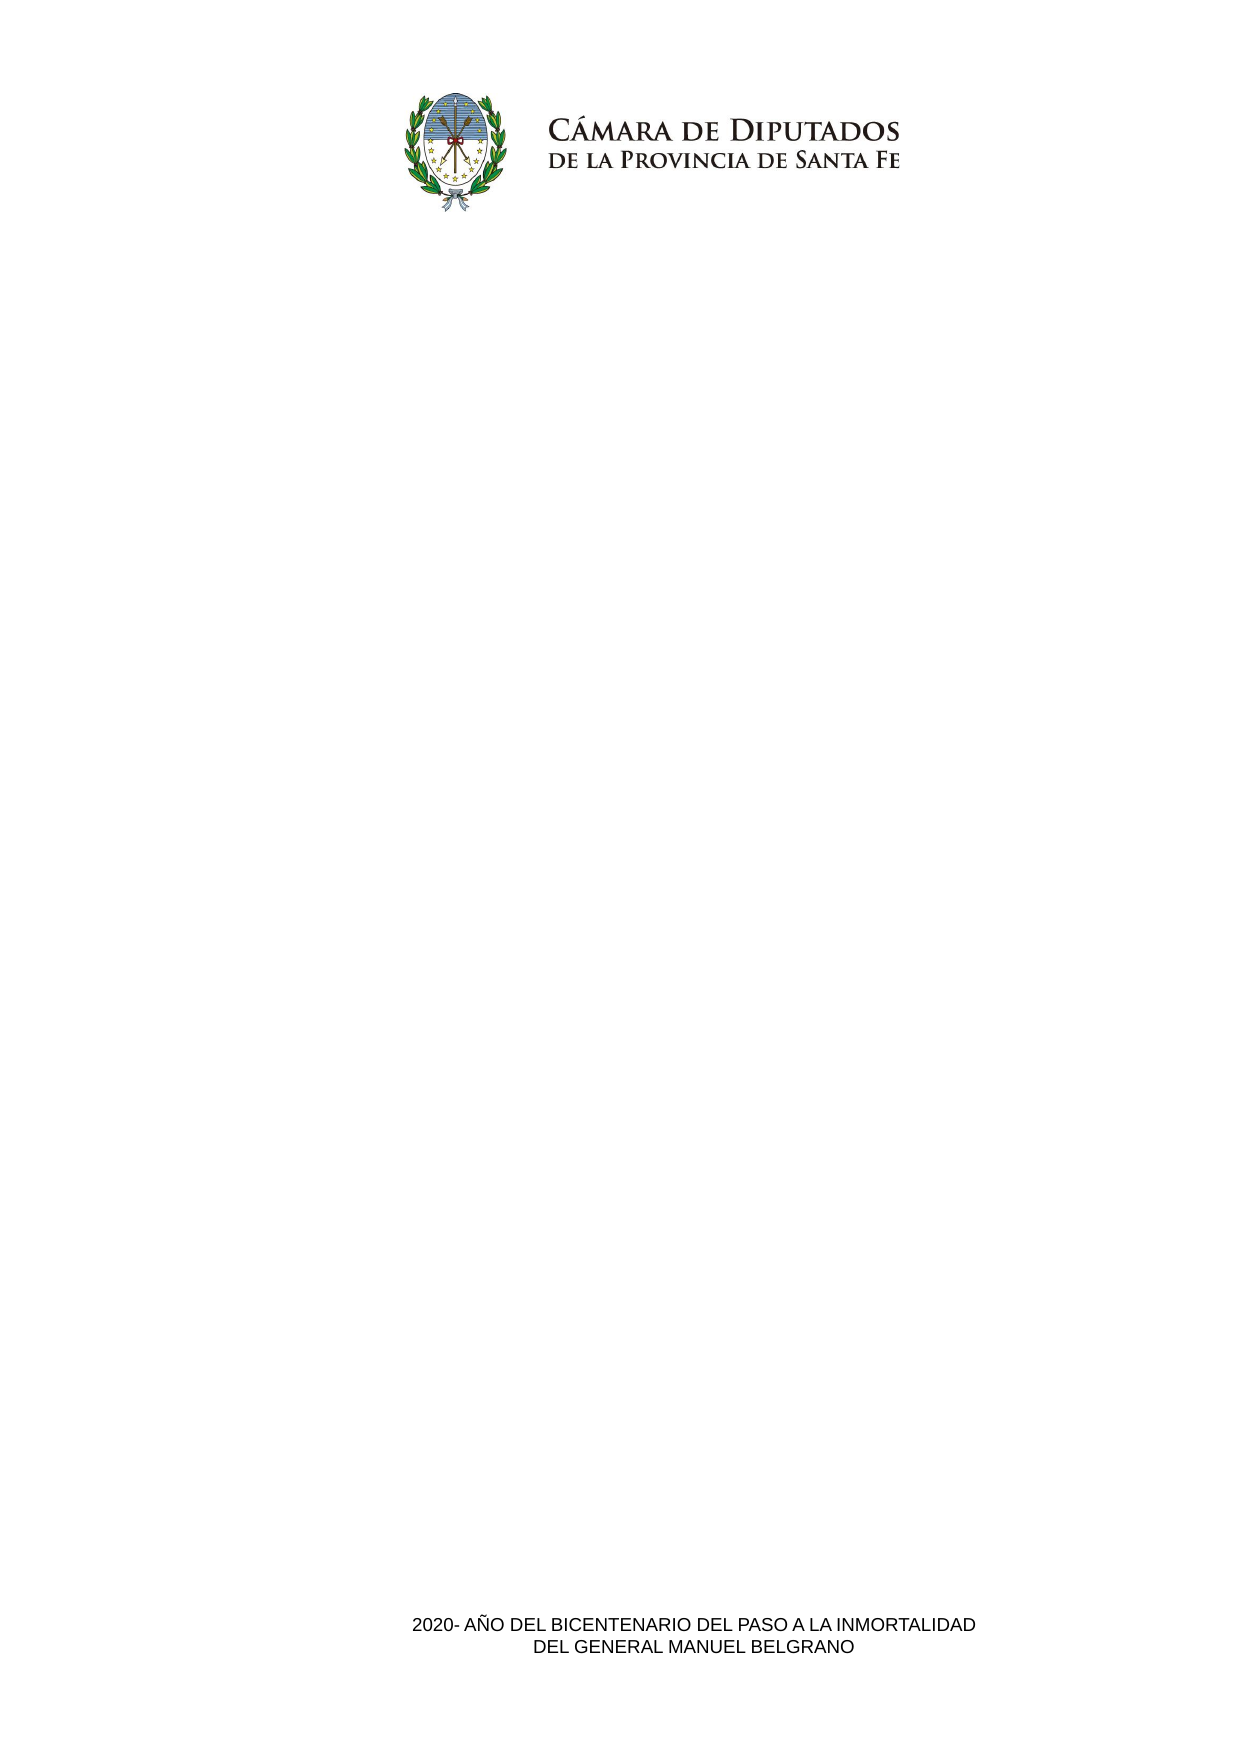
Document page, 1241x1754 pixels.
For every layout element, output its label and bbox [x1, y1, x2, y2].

picture [404, 93, 900, 216]
